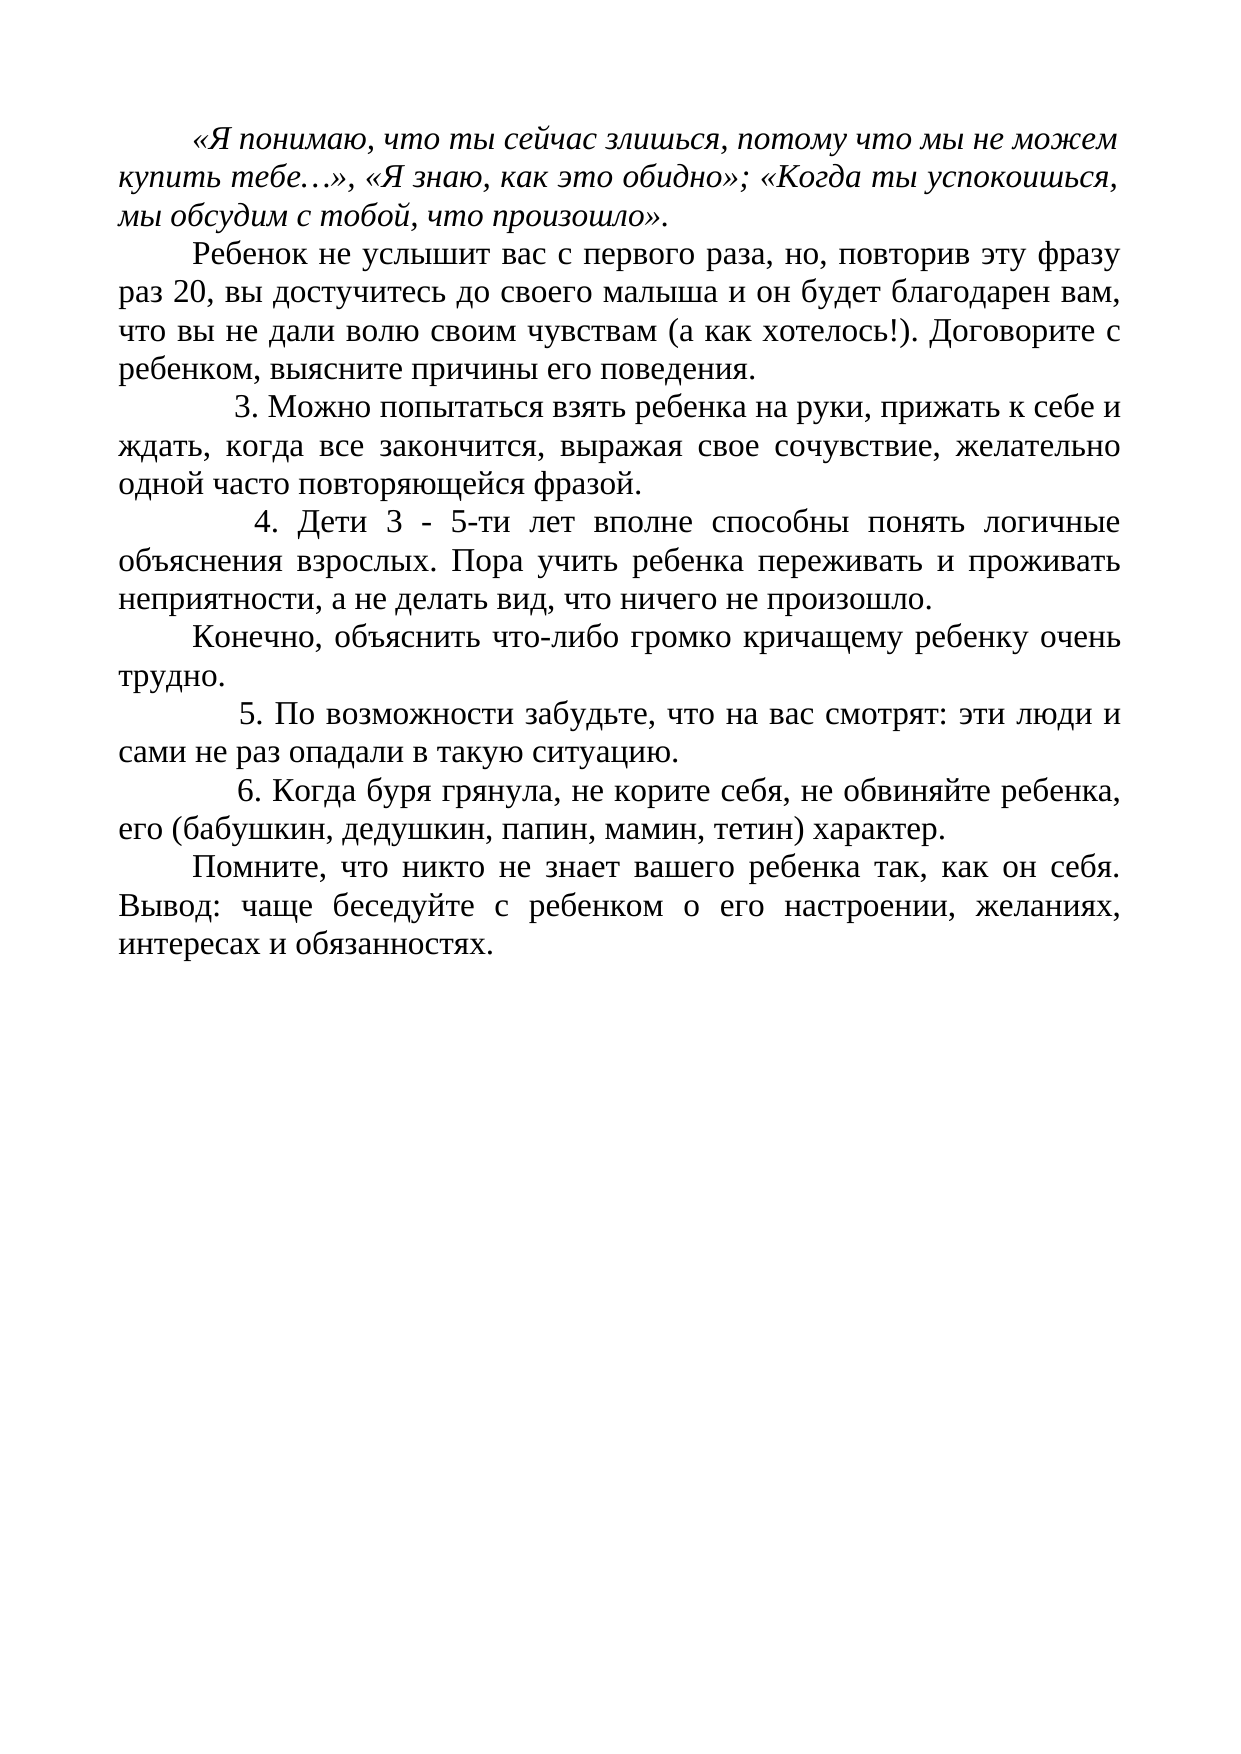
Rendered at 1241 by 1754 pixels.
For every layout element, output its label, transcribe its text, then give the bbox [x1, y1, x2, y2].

text 6. Когда буря грянула, не корите себя, не обвиняйте ребенка, его (бабушкин, дедушкин, папин, мамин, тетин) характер. [118, 770, 1122, 846]
text 5. По возможности забудьте, что на вас смотрят: эти люди и сами не раз опадали в такую ситуацию. [118, 693, 1122, 770]
text 3. Можно попытаться взять ребенка на руки, прижать к себе и ждать, когда все закончится, выражая свое сочувствие, желательно одной часто повторяющейся фразой. [118, 386, 1122, 501]
text Ребенок не услышит вас с первого раза, но, повторив эту фразу раз 20, вы достучитесь до своего малыша и он будет благодарен вам, что вы не дали волю своим чувствам (а как хотелось!). Договорите с ребенком, выясните причины его поведения. [118, 233, 1122, 386]
text 4. Дети 3 - 5-ти лет вполне способны понять логичные объяснения взрослых. Пора учить ребенка переживать и проживать неприятности, а не делать вид, что ничего не произошло. [118, 501, 1122, 616]
text Помните, что никто не знает вашего ребенка так, как он себя. Вывод: чаще беседуйте с ребенком о его настроении, желаниях, интересах и обязанностях. [118, 846, 1122, 961]
text «Я понимаю, что ты сейчас злишься, потому что мы не можем купить тебе…», «Я знаю, как это обидно»; «Когда ты успокоишься, мы обсудим с тобой, что произошло». [118, 118, 1122, 233]
text Конечно, объяснить что-либо громко кричащему ребенку очень трудно. [118, 616, 1122, 693]
